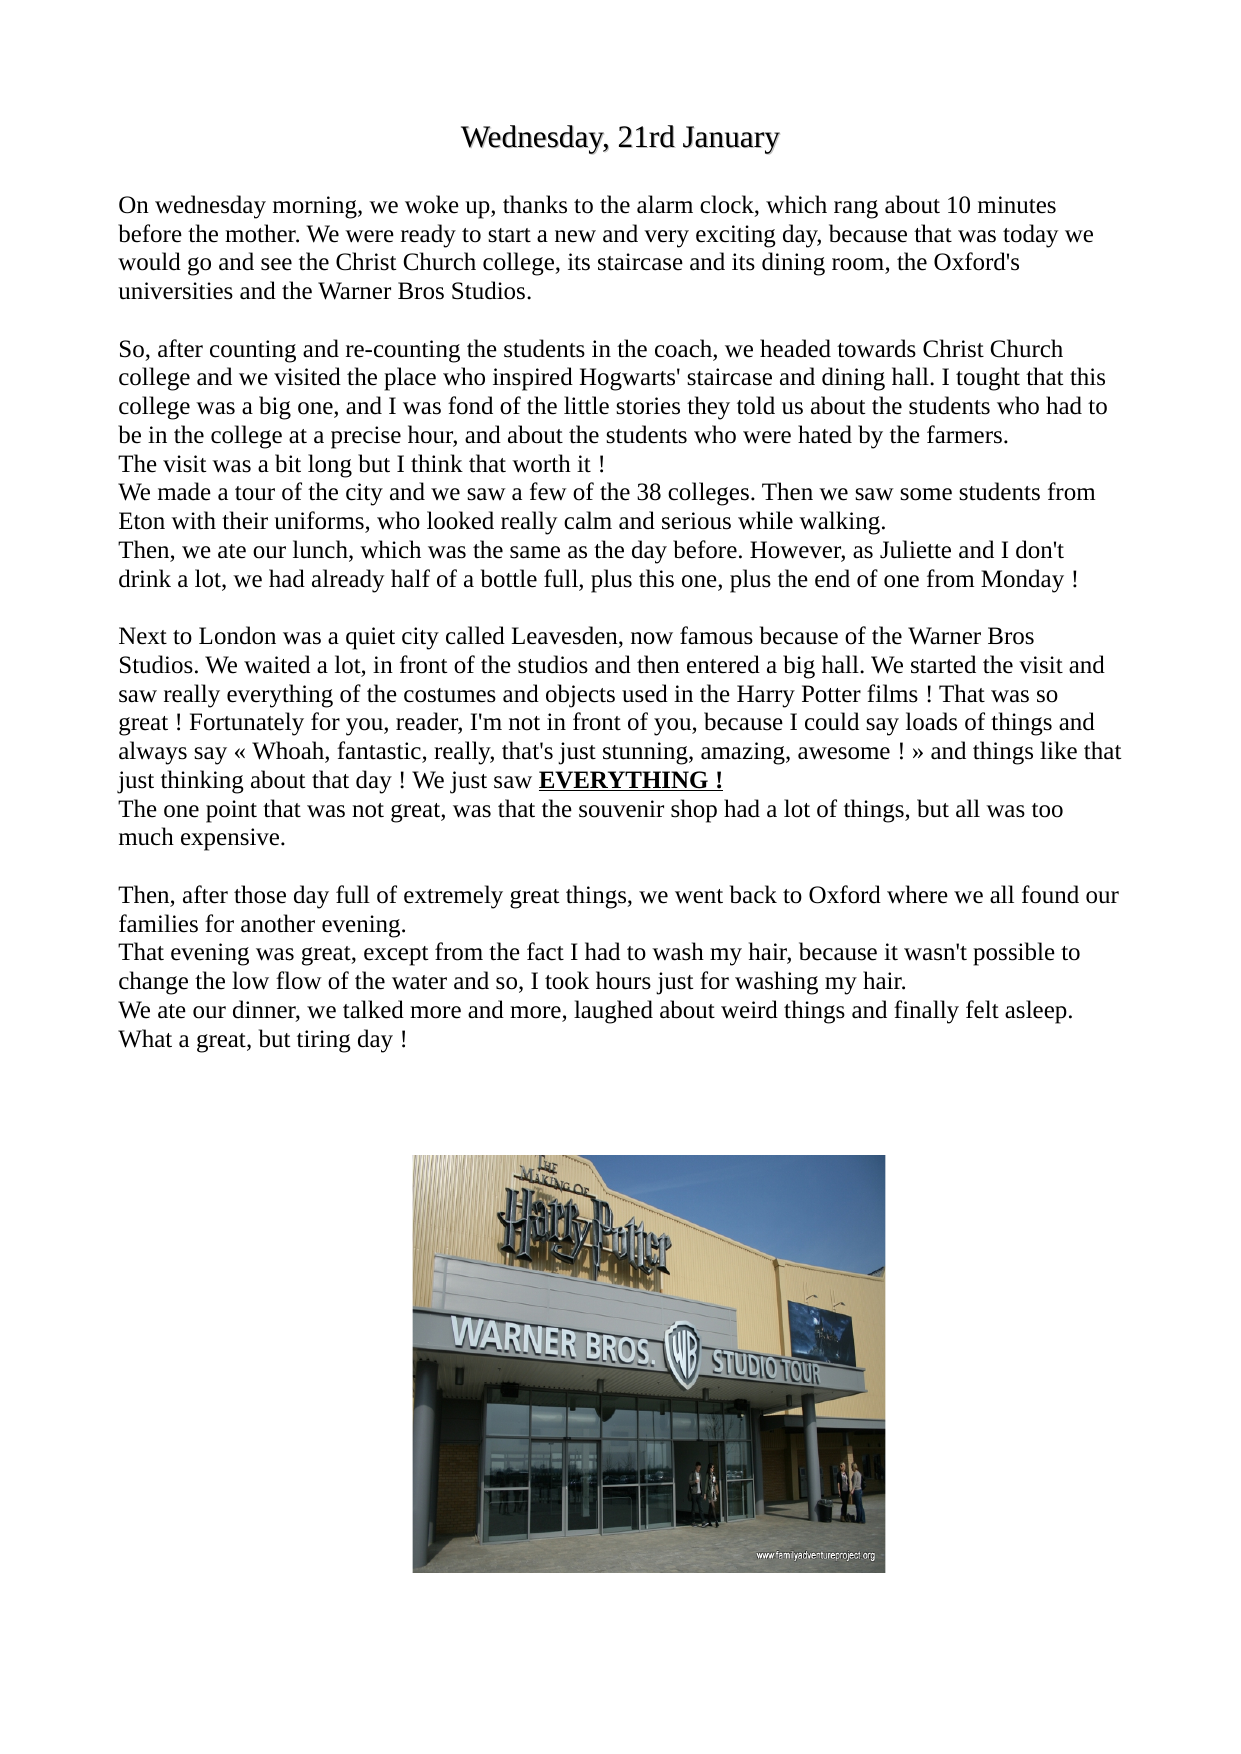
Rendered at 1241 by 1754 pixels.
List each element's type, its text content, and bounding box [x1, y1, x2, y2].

text What a great, but tiring day ! [118, 1024, 1122, 1052]
text Next to London was a quiet city called Leavesden, now famous because of the Warner Bros Studios. We waited a lot, in front of the studios and then entered a big hall. We started the visit and saw really everything of the costumes and objects used in the Harry Potter films ! That was so great ! Fortunately for you, reader, I'm not in front of you, because I could say loads of things and always say « Whoah, fantastic, really, that's just stunning, amazing, awesome ! » and things like that just thinking about that day ! We just saw EVERYTHING ! [118, 621, 1122, 794]
text We ate our dinner, we talked more and more, laughed about weird things and finally felt asleep. [118, 995, 1122, 1024]
text Wednesday, 21rd January [118, 118, 1122, 154]
text Then, after those day full of extremely great things, we went back to Oxford where we all found our families for another evening. [118, 880, 1122, 937]
text The visit was a bit long but I think that worth it ! [118, 449, 1122, 477]
text We made a tour of the city and we saw a few of the 38 colleges. Then we saw some students from Eton with their uniforms, who looked really calm and serious while walking. [118, 477, 1122, 535]
text The one point that was not great, was that the souvenir shop had a lot of things, but all was too much expensive. [118, 794, 1122, 851]
text That evening was great, except from the fact I had to wash my hair, because it wasn't possible to change the low flow of the water and so, I took hours just for washing my hair. [118, 937, 1122, 995]
text So, after counting and re-counting the students in the coach, we headed towards Christ Church college and we visited the place who inspired Hogwarts' staircase and dining hall. I tought that this college was a big one, and I was fond of the little stories they told us about the students who had to be in the college at a precise hour, and about the students who were hated by the farmers. [118, 334, 1122, 449]
picture [412, 1155, 886, 1573]
text Then, we ate our lunch, which was the same as the day before. However, as Juliette and I don't drink a lot, we had already half of a bottle full, plus this one, plus the end of one from Monday ! [118, 535, 1122, 592]
text On wednesday morning, we woke up, thanks to the alarm clock, which rang about 10 minutes before the mother. We were ready to start a new and very exciting day, because that was today we would go and see the Christ Church college, its staircase and its dining room, the Oxford's universities and the Warner Bros Studios. [118, 190, 1122, 305]
